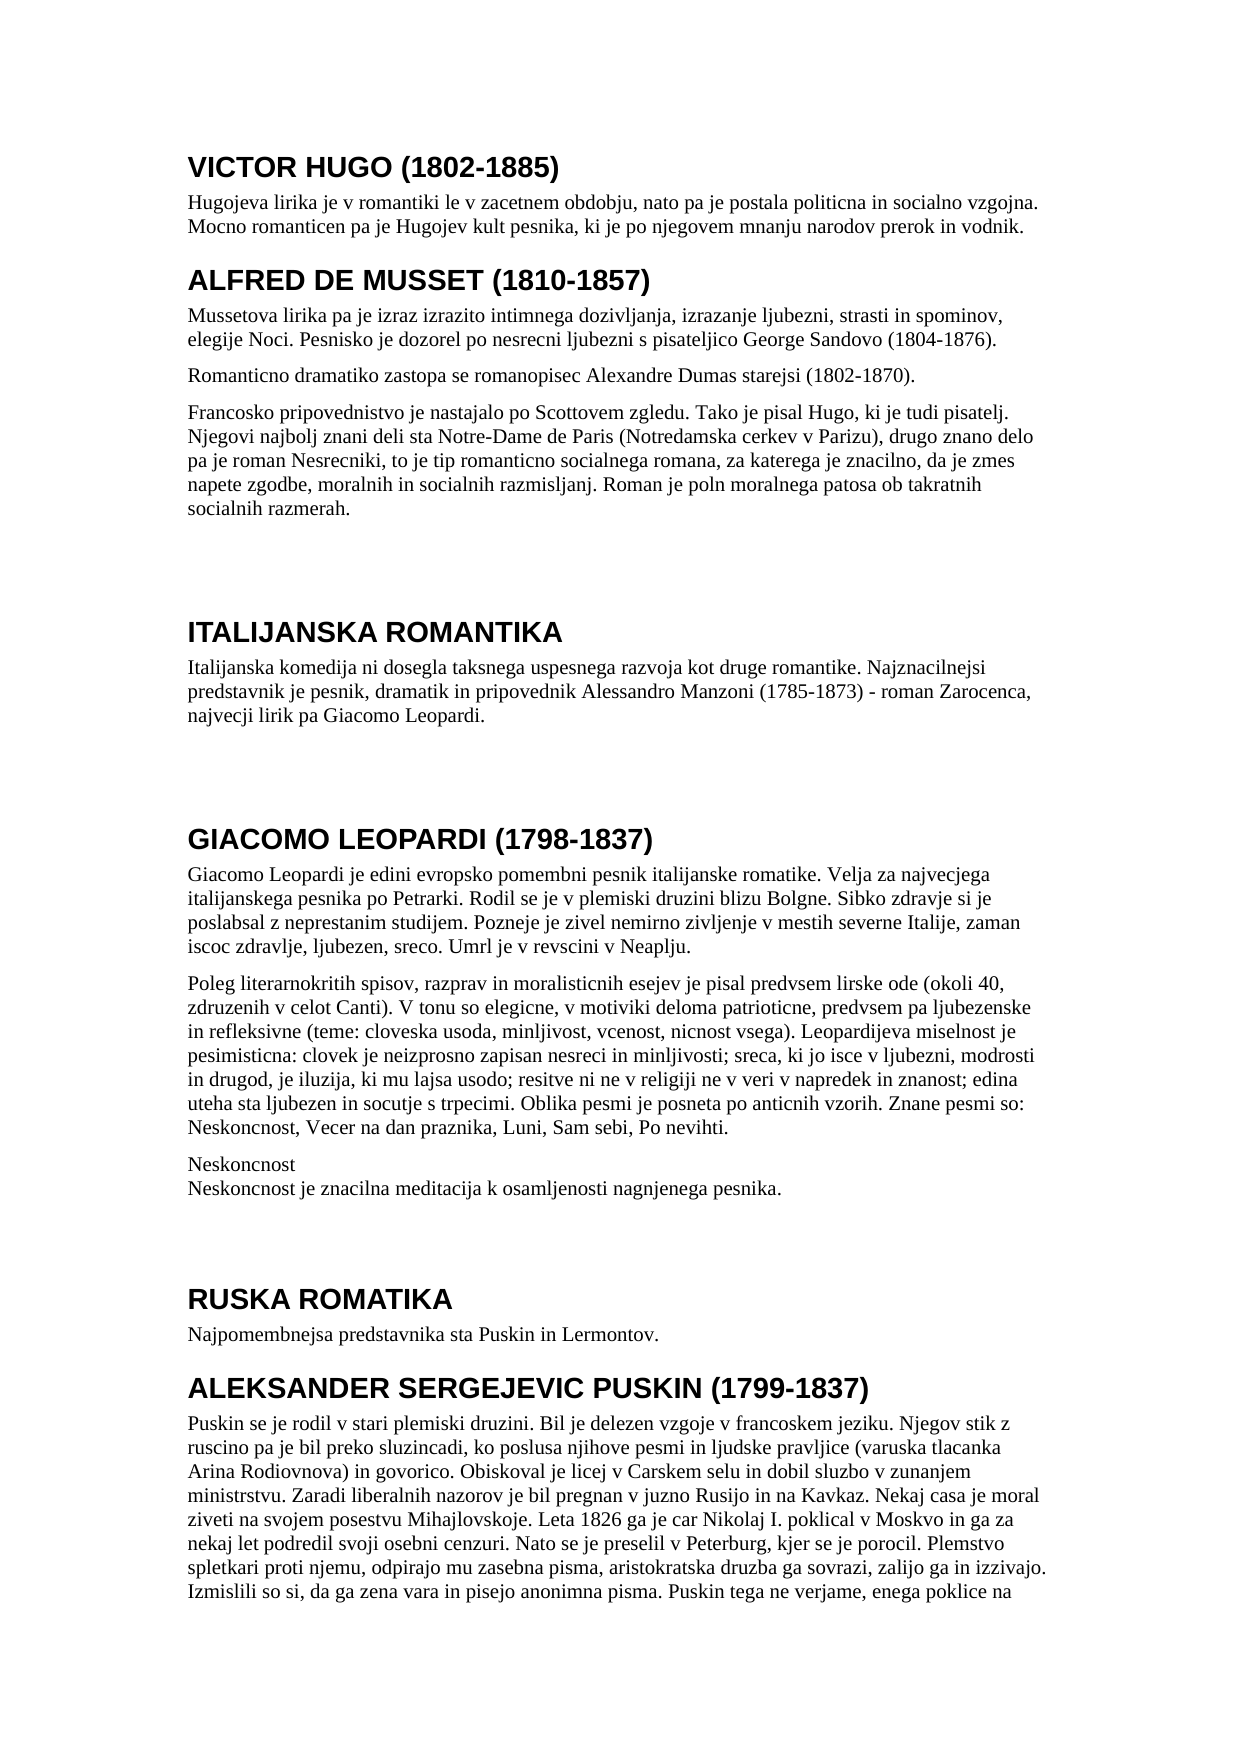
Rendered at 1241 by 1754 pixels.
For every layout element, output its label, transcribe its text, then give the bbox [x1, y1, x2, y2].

subtitle ALEKSANDER SERGEJEVIC PUSKIN (1799-1837) [187, 1371, 1053, 1405]
subtitle RUSKA ROMATIKA [187, 1282, 1053, 1316]
list Neskoncnost je znacilna meditacija k osamljenosti nagnjenega pesnika. [187, 1176, 1053, 1200]
subtitle ITALIJANSKA ROMANTIKA [187, 615, 1053, 649]
text Romanticno dramatiko zastopa se romanopisec Alexandre Dumas starejsi (1802-1870). [187, 363, 1053, 387]
text Poleg literarnokritih spisov, razprav in moralisticnih esejev je pisal predvsem lirske ode (okoli 40, zdruzenih v celot Canti). V tonu so elegicne, v motiviki deloma patrioticne, predvsem pa ljubezenske in refleksivne (teme: cloveska usoda, minljivost, vcenost, nicnost vsega). Leopardijeva miselnost je pesimisticna: clovek je neizprosno zapisan nesreci in minljivosti; sreca, ki jo isce v ljubezni, modrosti in drugod, je iluzija, ki mu lajsa usodo; resitve ni ne v religiji ne v veri v napredek in znanost; edina uteha sta ljubezen in socutje s trpecimi. Oblika pesmi je posneta po anticnih vzorih. Znane pesmi so: Neskoncnost, Vecer na dan praznika, Luni, Sam sebi, Po nevihti. [187, 971, 1053, 1139]
subtitle VICTOR HUGO (1802-1885) [187, 150, 1053, 183]
text Mussetova lirika pa je izraz izrazito intimnega dozivljanja, izrazanje ljubezni, strasti in spominov, elegije Noci. Pesnisko je dozorel po nesrecni ljubezni s pisateljico George Sandovo (1804-1876). [187, 303, 1053, 351]
text Giacomo Leopardi je edini evropsko pomembni pesnik italijanske romatike. Velja za najvecjega italijanskega pesnika po Petrarki. Rodil se je v plemiski druzini blizu Bolgne. Sibko zdravje si je poslabsal z neprestanim studijem. Pozneje je zivel nemirno zivljenje v mestih severne Italije, zaman iscoc zdravlje, ljubezen, sreco. Umrl je v revscini v Neaplju. [187, 862, 1053, 958]
text Puskin se je rodil v stari plemiski druzini. Bil je delezen vzgoje v francoskem jeziku. Njegov stik z ruscino pa je bil preko sluzincadi, ko poslusa njihove pesmi in ljudske pravljice (varuska tlacanka Arina Rodiovnova) in govorico. Obiskoval je licej v Carskem selu in dobil sluzbo v zunanjem ministrstvu. Zaradi liberalnih nazorov je bil pregnan v juzno Rusijo in na Kavkaz. Nekaj casa je moral ziveti na svojem posestvu Mihajlovskoje. Leta 1826 ga je car Nikolaj I. poklical v Moskvo in ga za nekaj let podredil svoji osebni cenzuri. Nato se je preselil v Peterburg, kjer se je porocil. Plemstvo spletkari proti njemu, odpirajo mu zasebna pisma, aristokratska druzba ga sovrazi, zalijo ga in izzivajo. Izmislili so si, da ga zena vara in pisejo anonimna pisma. Puskin tega ne verjame, enega poklice na [187, 1411, 1053, 1603]
list Neskoncnost [187, 1152, 1053, 1176]
text Najpomembnejsa predstavnika sta Puskin in Lermontov. [187, 1322, 1053, 1346]
subtitle GIACOMO LEOPARDI (1798-1837) [187, 822, 1053, 856]
subtitle ALFRED DE MUSSET (1810-1857) [187, 263, 1053, 296]
text Italijanska komedija ni dosegla taksnega uspesnega razvoja kot druge romantike. Najznacilnejsi predstavnik je pesnik, dramatik in pripovednik Alessandro Manzoni (1785-1873) - roman Zarocenca, najvecji lirik pa Giacomo Leopardi. [187, 655, 1053, 727]
text Hugojeva lirika je v romantiki le v zacetnem obdobju, nato pa je postala politicna in socialno vzgojna. Mocno romanticen pa je Hugojev kult pesnika, ki je po njegovem mnanju narodov prerok in vodnik. [187, 190, 1053, 238]
text Francosko pripovednistvo je nastajalo po Scottovem zgledu. Tako je pisal Hugo, ki je tudi pisatelj. Njegovi najbolj znani deli sta Notre-Dame de Paris (Notredamska cerkev v Parizu), drugo znano delo pa je roman Nesrecniki, to je tip romanticno socialnega romana, za katerega je znacilno, da je zmes napete zgodbe, moralnih in socialnih razmisljanj. Roman je poln moralnega patosa ob takratnih socialnih razmerah. [187, 400, 1053, 520]
